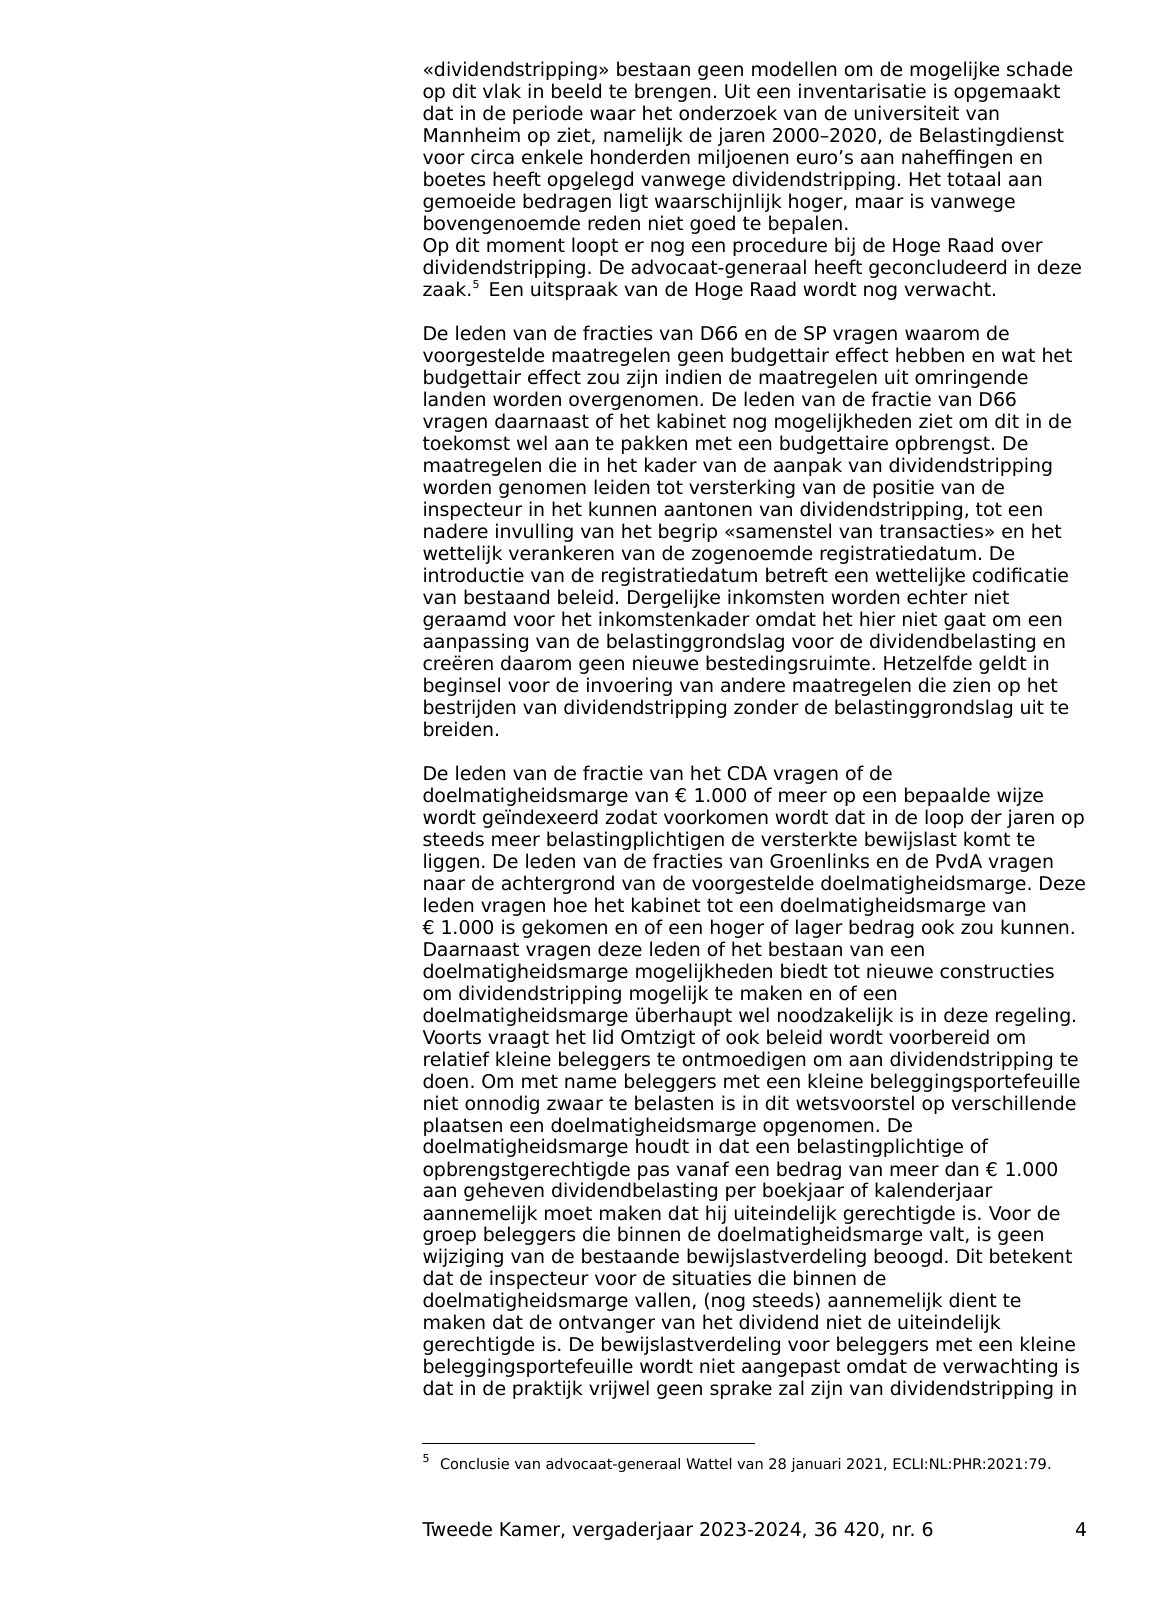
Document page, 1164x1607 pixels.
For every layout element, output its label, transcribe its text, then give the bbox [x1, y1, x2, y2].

text De leden van de fracties van D66 en de SP vragen waarom de voorgestelde maatregelen geen budgettair effect hebben en wat het budgettair effect zou zijn indien de maatregelen uit omringende landen worden overgenomen. De leden van de fractie van D66 vragen daarnaast of het kabinet nog mogelijkheden ziet om dit in de toekomst wel aan te pakken met een budgettaire opbrengst. De maatregelen die in het kader van de aanpak van dividendstripping worden genomen leiden tot versterking van de positie van de inspecteur in het kunnen aantonen van dividendstripping, tot een nadere invulling van het begrip «samenstel van transacties» en het wettelijk verankeren van de zogenoemde registratiedatum. De introductie van de registratiedatum betreft een wettelijke codificatie van bestaand beleid. Dergelijke inkomsten worden echter niet geraamd voor het inkomstenkader omdat het hier niet gaat om een aanpassing van de belastinggrondslag voor de dividendbelasting en creëren daarom geen nieuwe bestedingsruimte. Hetzelfde geldt in beginsel voor de invoering van andere maatregelen die zien op het bestrijden van dividendstripping zonder de belastinggrondslag uit te breiden. [422, 323, 1087, 741]
text Conclusie van advocaat-generaal Wattel van 28 januari 2021, ECLI:NL:PHR:2021:79. [422, 1452, 1087, 1474]
text «dividendstripping» bestaan geen modellen om de mogelijke schade op dit vlak in beeld te brengen. Uit een inventarisatie is opgemaakt dat in de periode waar het onderzoek van de universiteit van Mannheim op ziet, namelijk de jaren 2000–2020, de Belastingdienst voor circa enkele honderden miljoenen euro’s aan naheffingen en boetes heeft opgelegd vanwege dividendstripping. Het totaal aan gemoeide bedragen ligt waarschijnlijk hoger, maar is vanwege bovengenoemde reden niet goed te bepalen. [422, 59, 1087, 235]
text Op dit moment loopt er nog een procedure bij de Hoge Raad over dividendstripping. De advocaat-generaal heeft geconcludeerd in deze zaak. Een uitspraak van de Hoge Raad wordt nog verwacht. [422, 235, 1087, 301]
text De leden van de fractie van het CDA vragen of de doelmatigheidsmarge van € 1.000 of meer op een bepaalde wijze wordt geïndexeerd zodat voorkomen wordt dat in de loop der jaren op steeds meer belastingplichtigen de versterkte bewijslast komt te liggen. De leden van de fracties van Groenlinks en de PvdA vragen naar de achtergrond van de voorgestelde doelmatigheidsmarge. Deze leden vragen hoe het kabinet tot een doelmatigheidsmarge van € 1.000 is gekomen en of een hoger of lager bedrag ook zou kunnen. Daarnaast vragen deze leden of het bestaan van een doelmatigheidsmarge mogelijkheden biedt tot nieuwe constructies om dividendstripping mogelijk te maken en of een doelmatigheidsmarge überhaupt wel noodzakelijk is in deze regeling. Voorts vraagt het lid Omtzigt of ook beleid wordt voorbereid om relatief kleine beleggers te ontmoedigen om aan dividendstripping te doen. Om met name beleggers met een kleine beleggingsportefeuille niet onnodig zwaar te belasten is in dit wetsvoorstel op verschillende plaatsen een doelmatigheidsmarge opgenomen. De doelmatigheidsmarge houdt in dat een belastingplichtige of opbrengstgerechtigde pas vanaf een bedrag van meer dan € 1.000 aan geheven dividendbelasting per boekjaar of kalenderjaar aannemelijk moet maken dat hij uiteindelijk gerechtigde is. Voor de groep beleggers die binnen de doelmatigheidsmarge valt, is geen wijziging van de bestaande bewijslastverdeling beoogd. Dit betekent dat de inspecteur voor de situaties die binnen de doelmatigheidsmarge vallen, (nog steeds) aannemelijk dient te maken dat de ontvanger van het dividend niet de uiteindelijk gerechtigde is. De bewijslastverdeling voor beleggers met een kleine beleggingsportefeuille wordt niet aangepast omdat de verwachting is dat in de praktijk vrijwel geen sprake zal zijn van dividendstripping in [422, 763, 1087, 1400]
